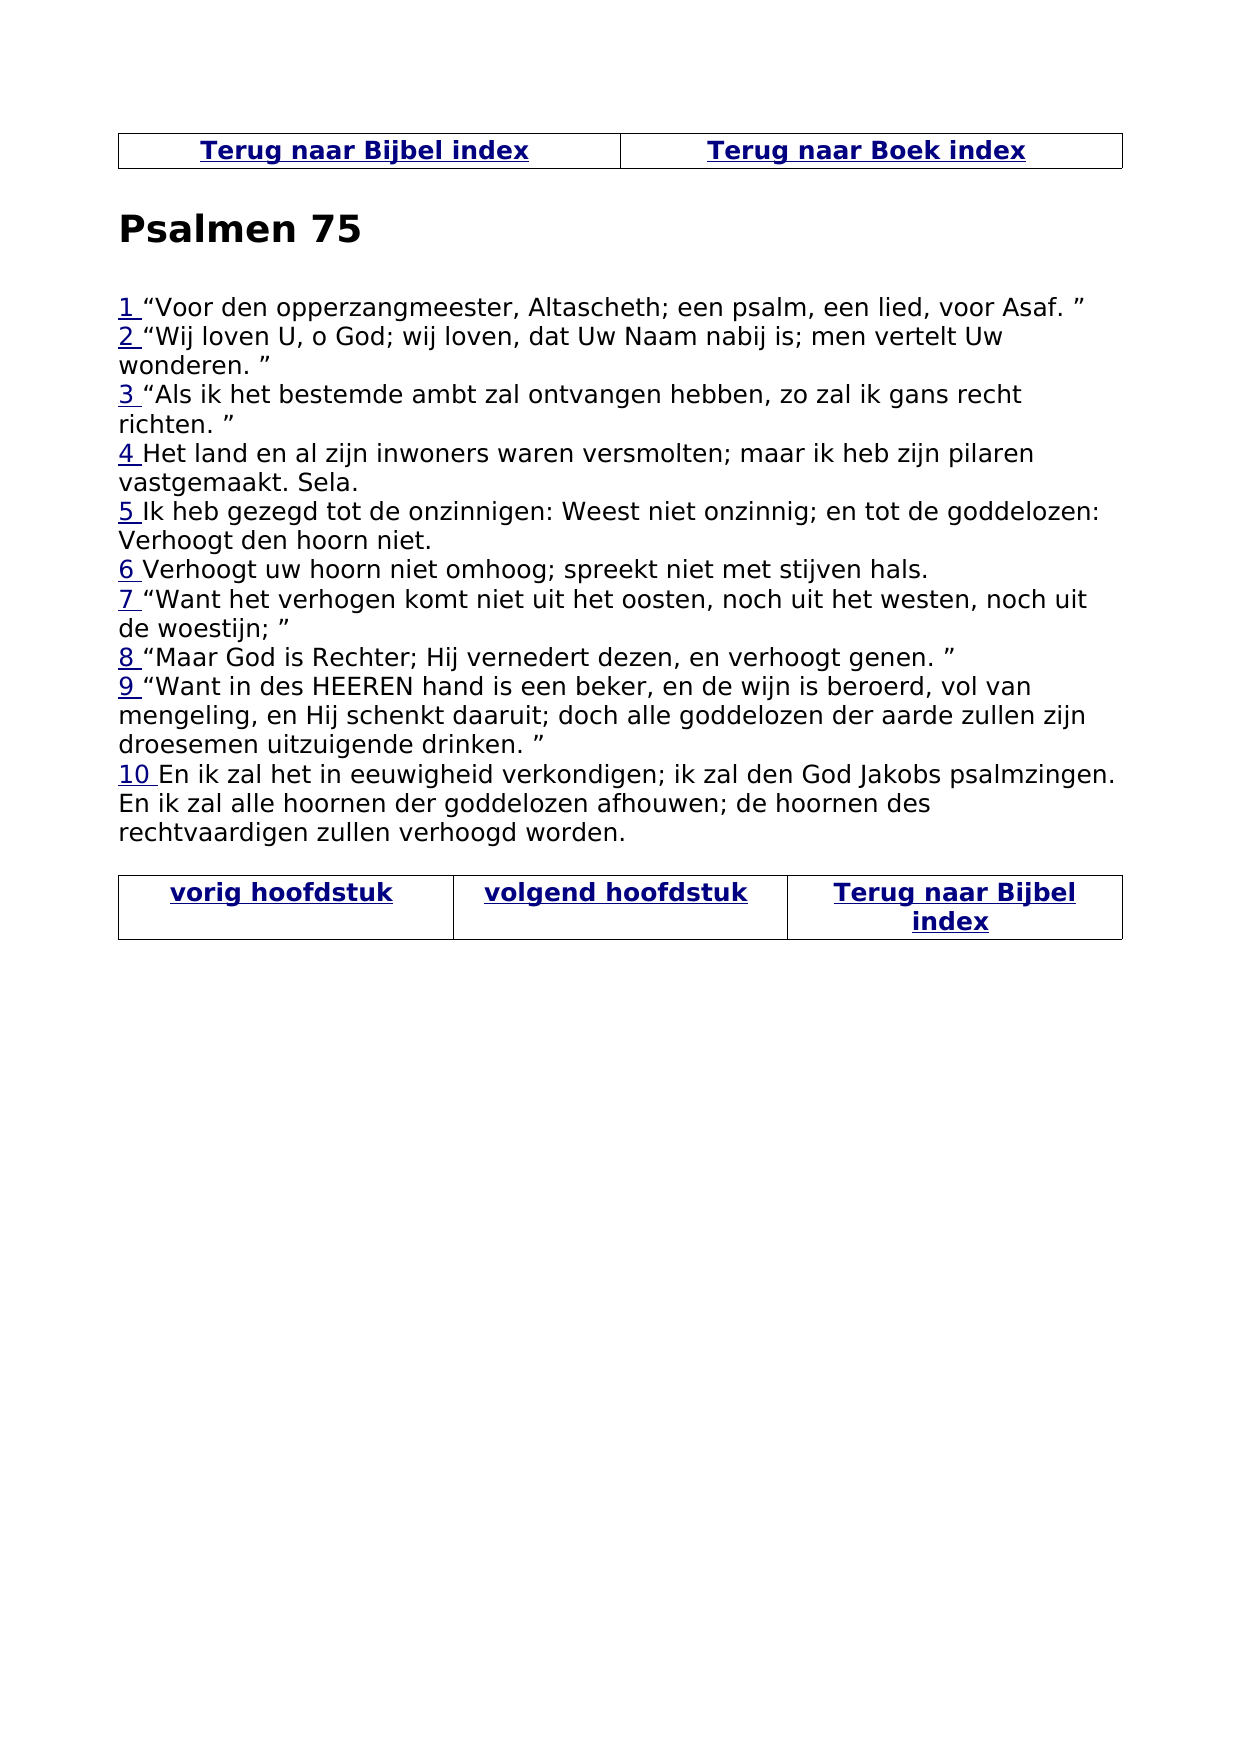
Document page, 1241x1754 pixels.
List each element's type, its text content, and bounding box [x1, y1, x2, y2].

subtitle Psalmen 75 [118, 208, 1122, 252]
table_header vorig hoofdstuk [119, 876, 453, 939]
text 1 “Voor den opperzangmeester, Altascheth; een psalm, een lied, voor Asaf. ” 2 “Wij loven U, o God; wij loven, dat Uw Naam nabij is; men vertelt Uw wonderen. ” 3 “Als ik het bestemde ambt zal ontvangen hebben, zo zal ik gans recht richten. ” 4 Het land en al zijn inwoners waren versmolten; maar ik heb zijn pilaren vastgemaakt. Sela. 5 Ik heb gezegd tot de onzinnigen: Weest niet onzinnig; en tot de goddelozen: Verhoogt den hoorn niet. 6 Verhoogt uw hoorn niet omhoog; spreekt niet met stijven hals. 7 “Want het verhogen komt niet uit het oosten, noch uit het westen, noch uit de woestijn; ” 8 “Maar God is Rechter; Hij vernedert dezen, en verhoogt genen. ” 9 “Want in des HEEREN hand is een beker, en de wijn is beroerd, vol van mengeling, en Hij schenkt daaruit; doch alle goddelozen der aarde zullen zijn droesemen uitzuigende drinken. ” 10 En ik zal het in eeuwigheid verkondigen; ik zal den God Jakobs psalmzingen. En ik zal alle hoornen der goddelozen afhouwen; de hoornen des rechtvaardigen zullen verhoogd worden. [118, 264, 1122, 847]
table_header volgend hoofdstuk [454, 876, 787, 939]
table_header Terug naar Boek index [621, 134, 1122, 168]
table_header Terug naar Bijbel index [119, 134, 620, 168]
table_header Terug naar Bijbel index [788, 876, 1122, 939]
